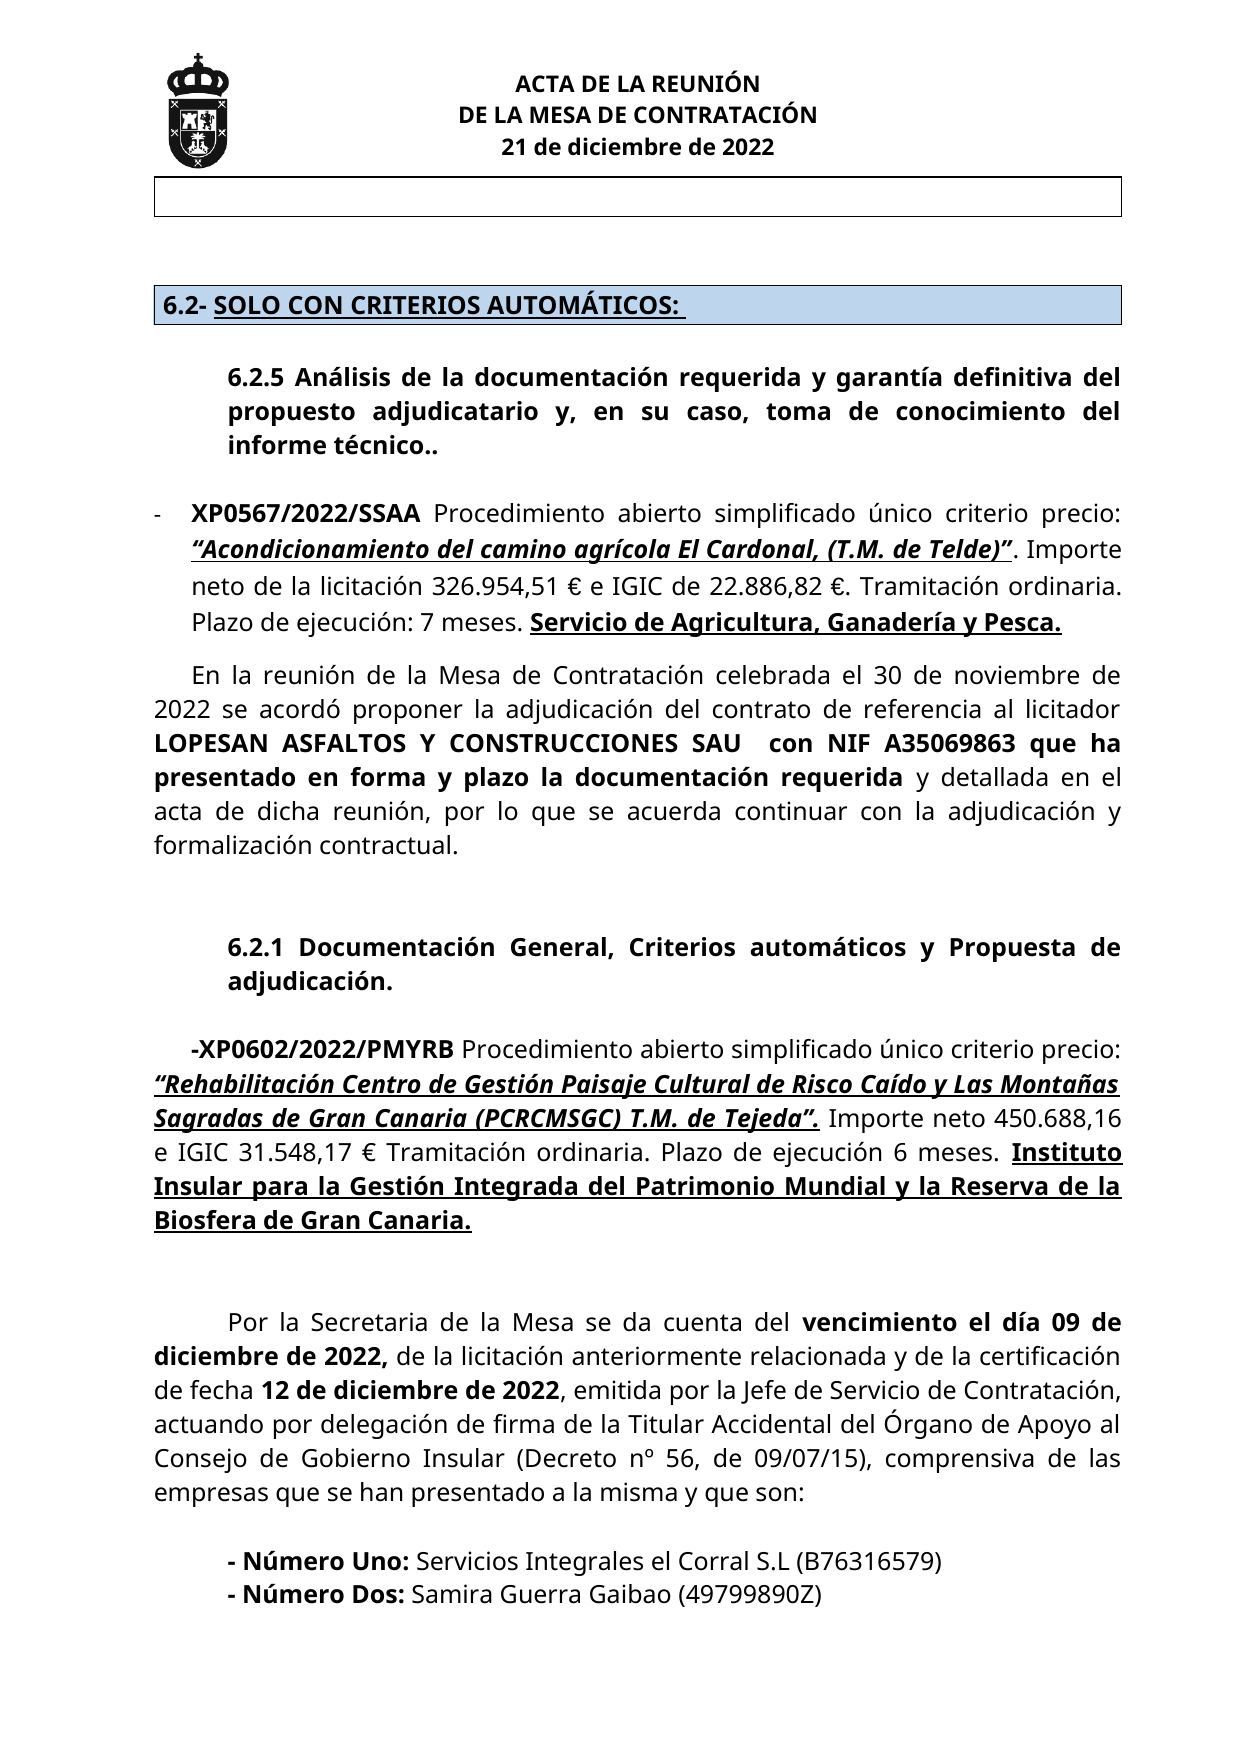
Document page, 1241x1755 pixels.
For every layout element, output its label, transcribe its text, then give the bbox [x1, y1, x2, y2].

list XP0567/2022/SSAA Procedimiento abierto simplificado único criterio precio: “Acondicionamiento del camino agrícola El Cardonal, (T.M. de Telde)”. Importe neto de la licitación 326.954,51 € e IGIC de 22.886,82 €. Tramitación ordinaria. Plazo de ejecución: 7 meses. Servicio de Agricultura, Ganadería y Pesca. [153, 495, 1122, 638]
text En la reunión de la Mesa de Contratación celebrada el 30 de noviembre de 2022 se acordó proponer la adjudicación del contrato de referencia al licitador LOPESAN ASFALTOS Y CONSTRUCCIONES SAU con NIF A35069863 que ha presentado en forma y plazo la documentación requerida y detallada en el acta de dicha reunión, por lo que se acuerda continuar con la adjudicación y formalización contractual. [153, 657, 1122, 862]
text Por la Secretaria de la Mesa se da cuenta del vencimiento el día 09 de diciembre de 2022, de la licitación anteriormente relacionada y de la certificación de fecha 12 de diciembre de 2022, emitida por la Jefe de Servicio de Contratación, actuando por delegación de firma de la Titular Accidental del Órgano de Apoyo al Consejo de Gobierno Insular (Decreto nº 56, de 09/07/15), comprensiva de las empresas que se han presentado a la misma y que son: [153, 1305, 1122, 1509]
text -XP0602/2022/PMYRB Procedimiento abierto simplificado único criterio precio: “Rehabilitación Centro de Gestión Paisaje Cultural de Risco Caído y Las Montañas Sagradas de Gran Canaria (PCRCMSGC) T.M. de Tejeda”. Importe neto 450.688,16 e IGIC 31.548,17 € Tramitación ordinaria. Plazo de ejecución 6 meses. Instituto Insular para la Gestión Integrada del Patrimonio Mundial y la Reserva de la [153, 1032, 1122, 1197]
picture [164, 50, 231, 171]
text - Número Dos: Samira Guerra Gaibao (49799890Z) [227, 1577, 1122, 1611]
text 6.2.1 Documentación General, Criterios automáticos y Propuesta de adjudicación. [227, 930, 1122, 998]
text 6.2.5 Análisis de la documentación requerida y garantía definitiva del propuesto adjudicatario y, en su caso, toma de conocimiento del informe técnico.. [227, 359, 1122, 461]
text Biosfera de Gran Canaria. [153, 1198, 1122, 1237]
text - Número Uno: Servicios Integrales el Corral S.L (B76316579) [227, 1543, 1122, 1577]
text 6.2- SOLO CON CRITERIOS AUTOMÁTICOS: [155, 286, 1121, 324]
